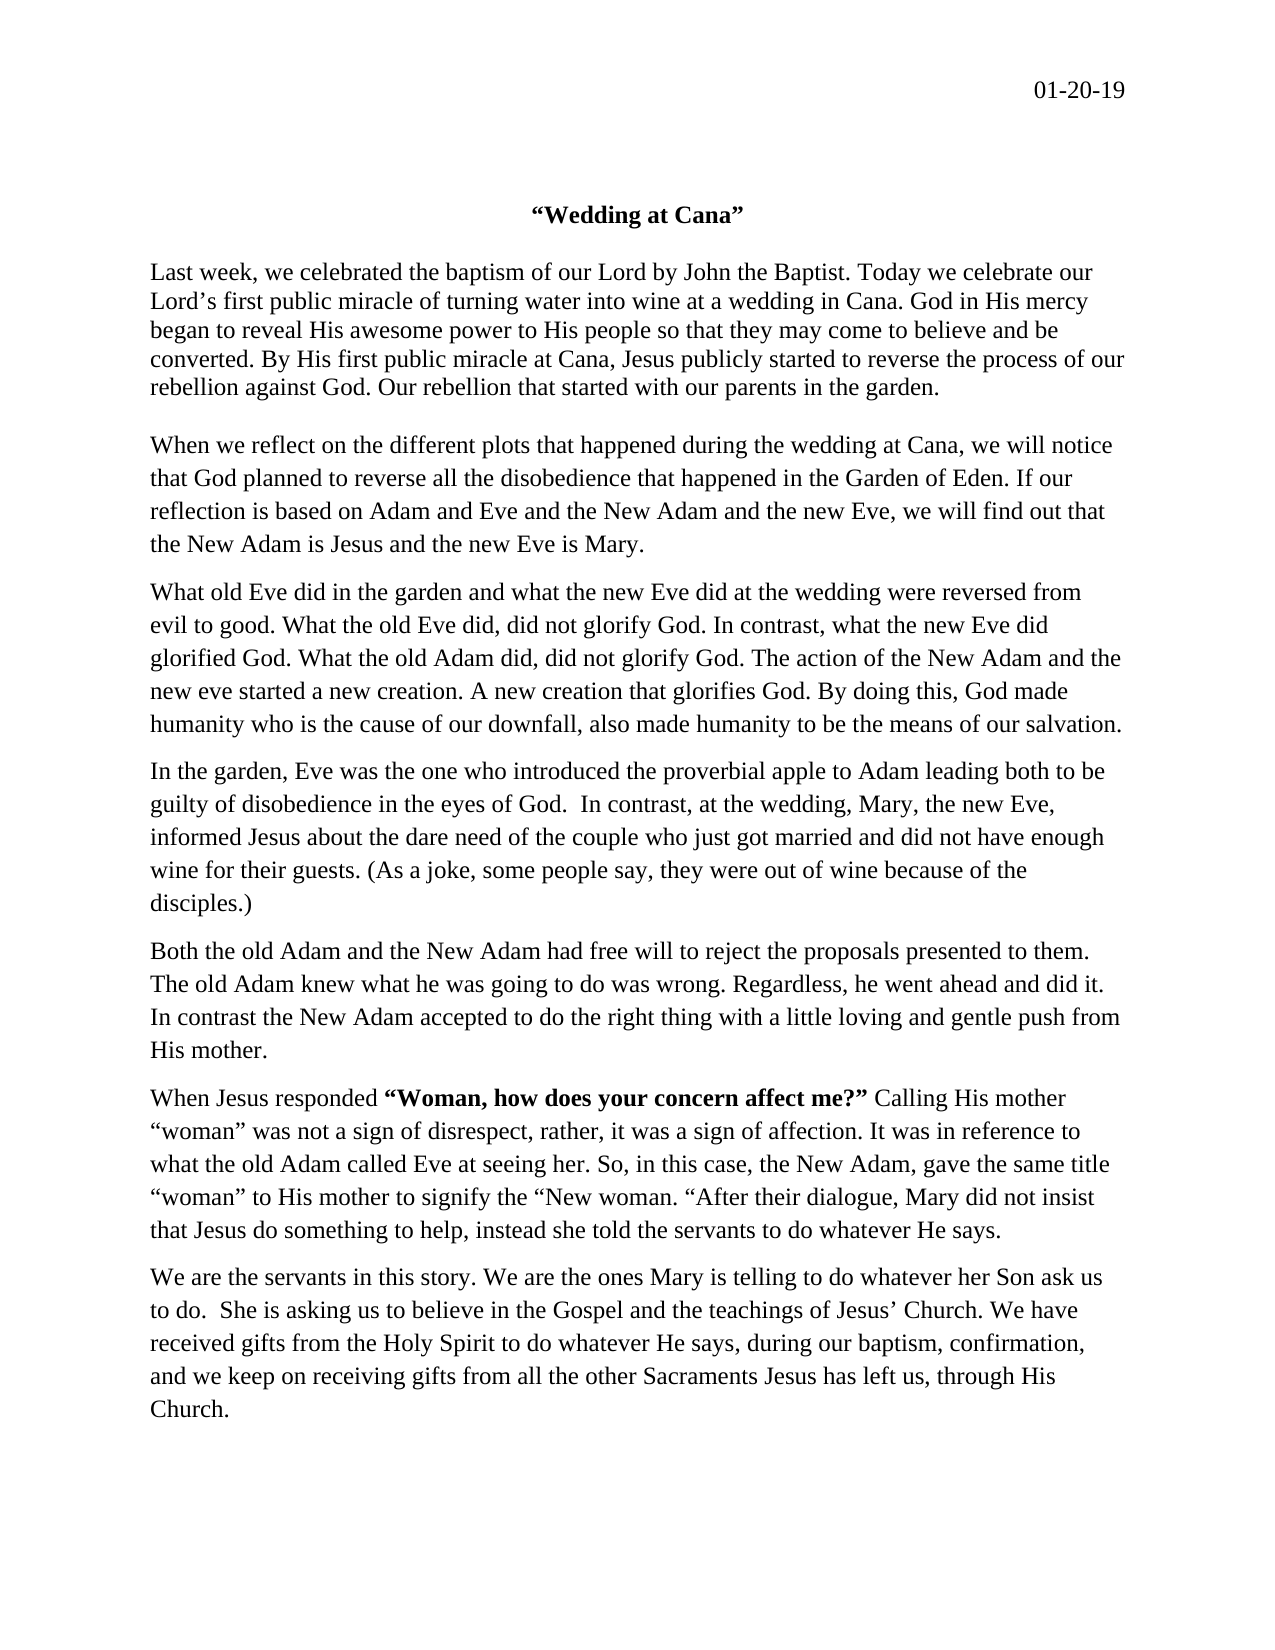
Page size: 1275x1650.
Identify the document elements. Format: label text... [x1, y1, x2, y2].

text Last week, we celebrated the baptism of our Lord by John the Baptist. Today we celebrate our Lord’s first public miracle of turning water into wine at a wedding in Cana. God in His mercy began to reveal His awesome power to His people so that they may come to believe and be converted. By His first public miracle at Cana, Jesus publicly started to reverse the process of our rebellion against God. Our rebellion that started with our parents in the garden. [150, 257, 1125, 401]
text We are the servants in this story. We are the ones Mary is telling to do whatever her Son ask us to do. She is asking us to believe in the Gospel and the teachings of Jesus’ Church. We have received gifts from the Holy Spirit to do whatever He says, during our baptism, confirmation, and we keep on receiving gifts from all the other Sacraments Jesus has left us, through His Church. [150, 1262, 1125, 1423]
subtitle “Wedding at Cana” [150, 200, 1125, 229]
text When Jesus responded “Woman, how does your concern affect me?” Calling His mother “woman” was not a sign of disrespect, rather, it was a sign of affection. It was in reference to what the old Adam called Eve at seeing her. So, in this case, the New Adam, gave the same title “woman” to His mother to signify the “New woman. “After their dialogue, Mary did not insist that Jesus do something to help, instead she told the servants to do whatever He says. [150, 1083, 1125, 1243]
text What old Eve did in the garden and what the new Eve did at the wedding were reversed from evil to good. What the old Eve did, did not glorify God. In contrast, what the new Eve did glorified God. What the old Adam did, did not glorify God. The action of the New Adam and the new eve started a new creation. A new creation that glorifies God. By doing this, God made humanity who is the cause of our downfall, also made humanity to be the means of our salvation. [150, 577, 1125, 737]
text When we reflect on the different plots that happened during the wedding at Cana, we will notice that God planned to reverse all the disobedience that happened in the Garden of Eden. If our reflection is based on Adam and Eve and the New Adam and the new Eve, we will find out that the New Adam is Jesus and the new Eve is Mary. [150, 430, 1125, 558]
text In the garden, Eve was the one who introduced the proverbial apple to Adam leading both to be guilty of disobedience in the eyes of God. In contrast, at the wedding, Mary, the new Eve, informed Jesus about the dare need of the couple who just got married and did not have enough wine for their guests. (As a joke, some people say, they were out of wine because of the disciples.) [150, 756, 1125, 917]
text Both the old Adam and the New Adam had free will to reject the proposals presented to them. The old Adam knew what he was going to do was wrong. Regardless, he went ahead and did it. In contrast the New Adam accepted to do the right thing with a little loving and gentle push from His mother. [150, 936, 1125, 1064]
